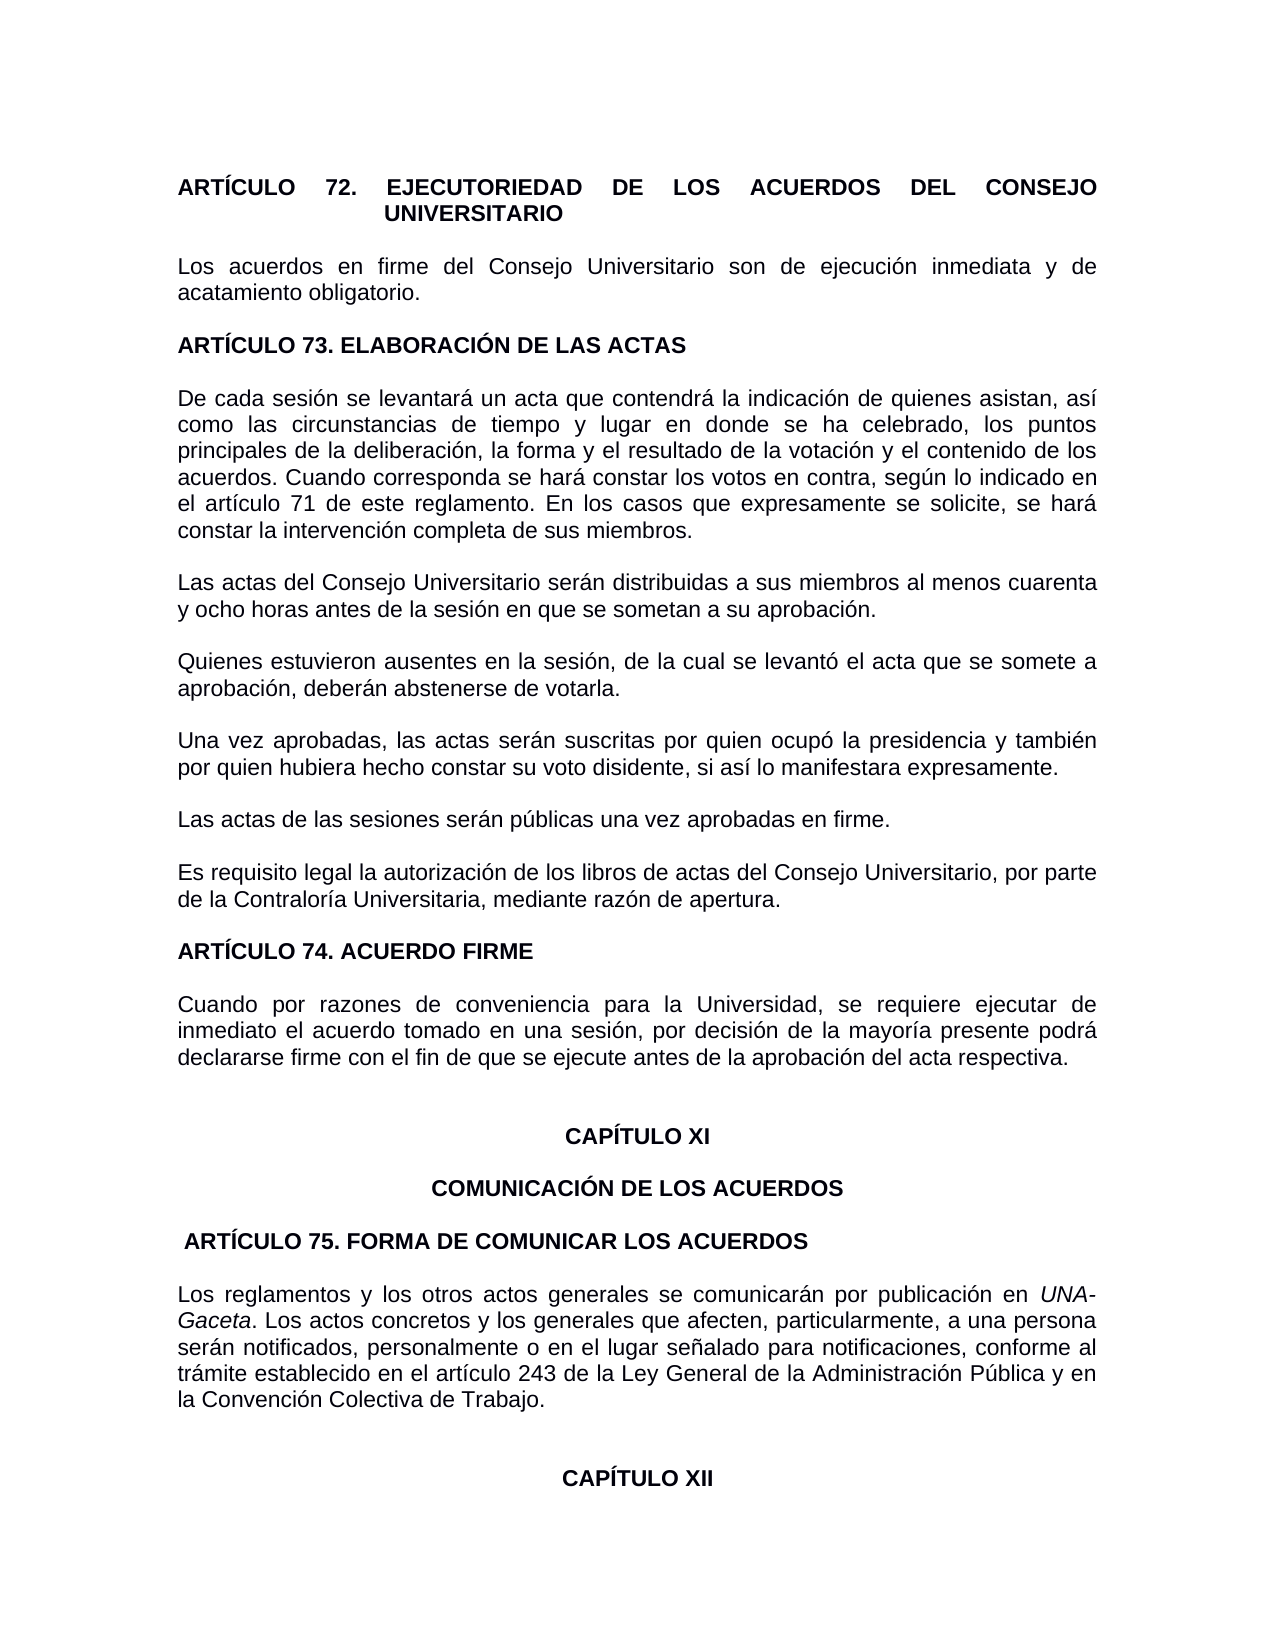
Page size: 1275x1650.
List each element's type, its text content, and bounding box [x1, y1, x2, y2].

text COMUNICACIÓN DE LOS ACUERDOS [177, 1175, 1098, 1202]
text CAPÍTULO XI [177, 1123, 1098, 1149]
text Las actas de las sesiones serán públicas una vez aprobadas en firme. [177, 806, 1098, 833]
text ARTÍCULO 75. FORMA DE COMUNICAR LOS ACUERDOS [177, 1228, 1098, 1254]
text ARTÍCULO 74. ACUERDO FIRME [177, 938, 1098, 964]
text Es requisito legal la autorización de los libros de actas del Consejo Universitario, por parte de la Contraloría Universitaria, mediante razón de apertura. [177, 859, 1098, 912]
text Los acuerdos en firme del Consejo Universitario son de ejecución inmediata y de acatamiento obligatorio. [177, 253, 1098, 306]
text Las actas del Consejo Universitario serán distribuidas a sus miembros al menos cuarenta y ocho horas antes de la sesión en que se sometan a su aprobación. [177, 569, 1098, 622]
text ARTÍCULO 73. ELABORACIÓN DE LAS ACTAS [177, 332, 1098, 358]
text Cuando por razones de conveniencia para la Universidad, se requiere ejecutar de inmediato el acuerdo tomado en una sesión, por decisión de la mayoría presente podrá declararse firme con el fin de que se ejecute antes de la aprobación del acta respectiva. [177, 991, 1098, 1070]
text Quienes estuvieron ausentes en la sesión, de la cual se levantó el acta que se somete a aprobación, deberán abstenerse de votarla. [177, 648, 1098, 701]
text CAPÍTULO XII [177, 1465, 1098, 1492]
text Los reglamentos y los otros actos generales se comunicarán por publicación en UNA-Gaceta. Los actos concretos y los generales que afecten, particularmente, a una persona serán notificados, personalmente o en el lugar señalado para notificaciones, conforme al trámite establecido en el artículo 243 de la Ley General de la Administración Pública y en la Convención Colectiva de Trabajo. [177, 1281, 1098, 1413]
text De cada sesión se levantará un acta que contendrá la indicación de quienes asistan, así como las circunstancias de tiempo y lugar en donde se ha celebrado, los puntos principales de la deliberación, la forma y el resultado de la votación y el contenido de los acuerdos. Cuando corresponda se hará constar los votos en contra, según lo indicado en el artículo 71 de este reglamento. En los casos que expresamente se solicite, se hará constar la intervención completa de sus miembros. [177, 385, 1098, 543]
text Una vez aprobadas, las actas serán suscritas por quien ocupó la presidencia y también por quien hubiera hecho constar su voto disidente, si así lo manifestara expresamente. [177, 727, 1098, 780]
text ARTÍCULO 72. EJECUTORIEDAD DE LOS ACUERDOS DEL CONSEJO UNIVERSITARIO [177, 174, 1098, 227]
